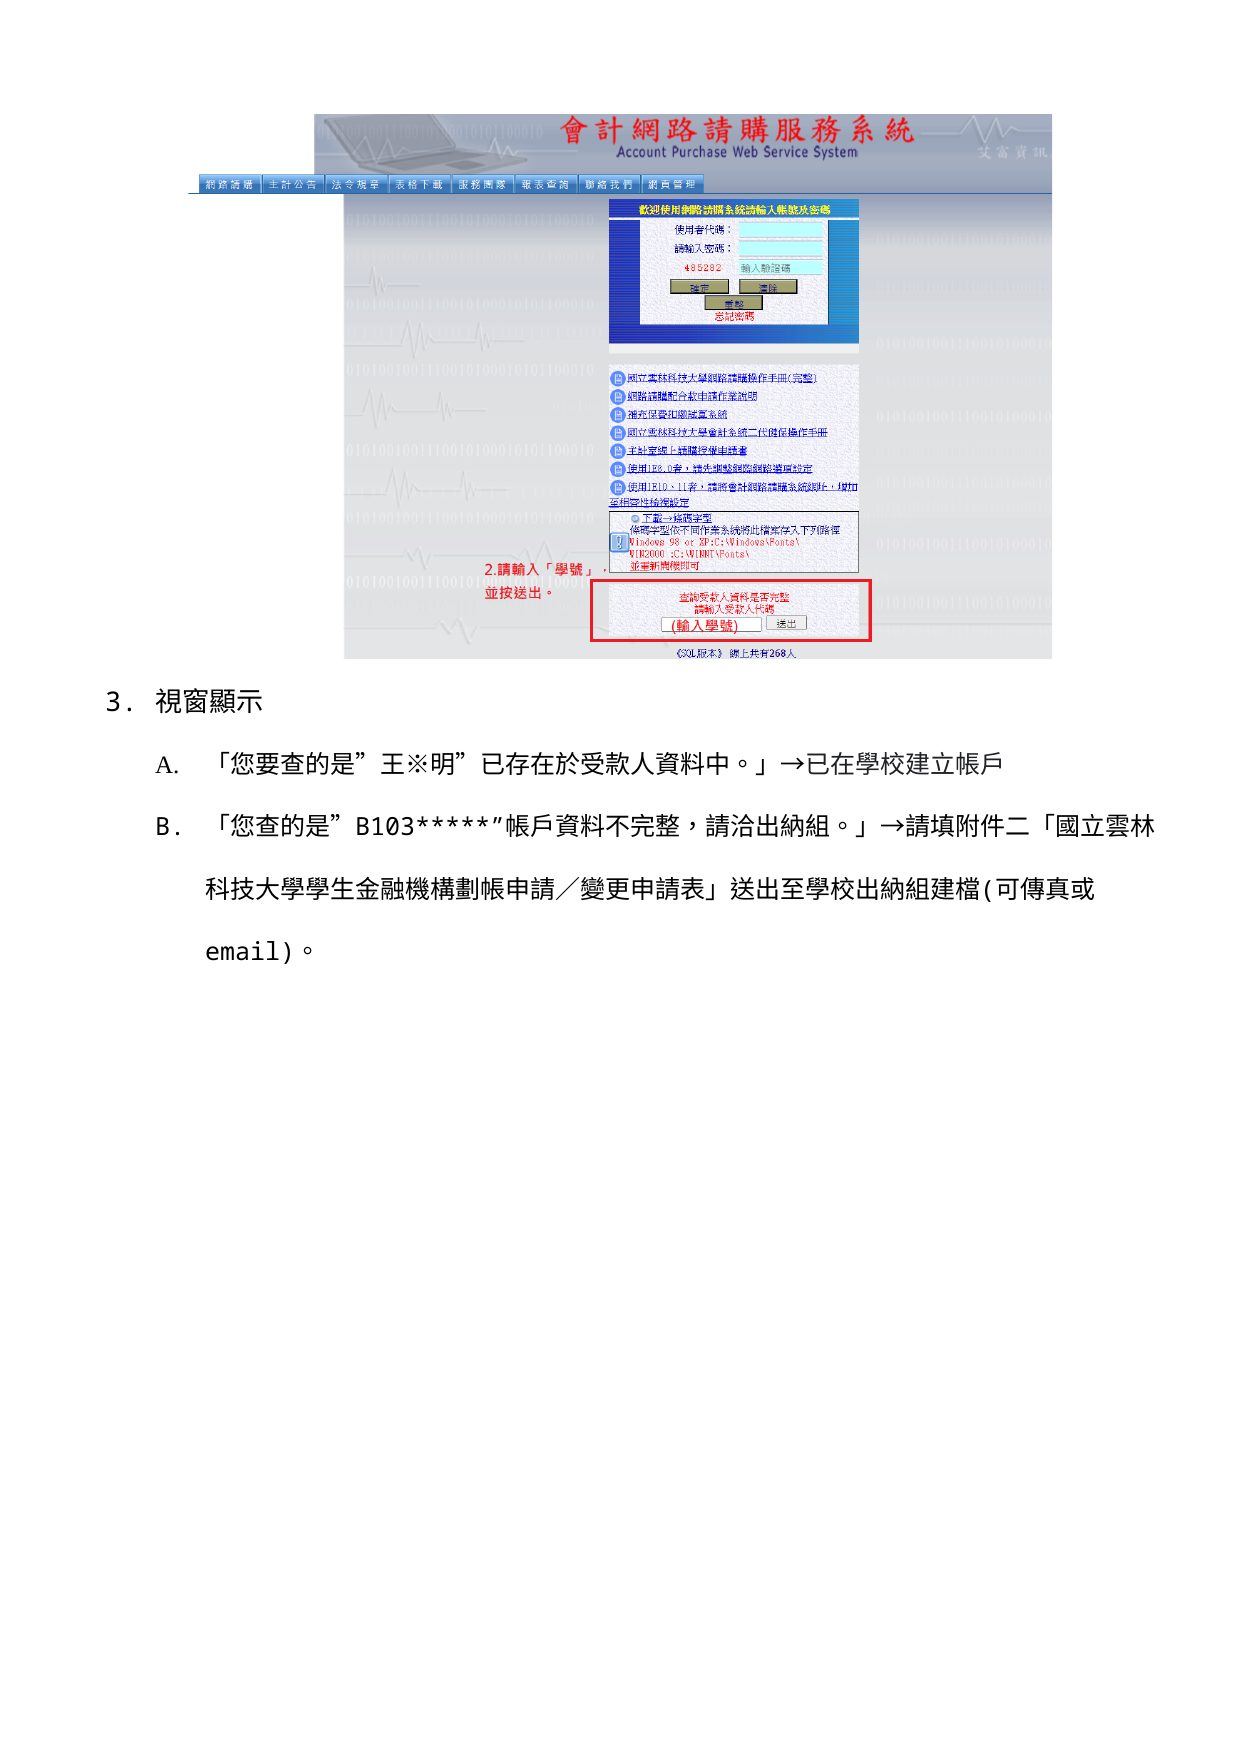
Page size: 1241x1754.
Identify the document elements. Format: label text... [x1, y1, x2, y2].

list 「您要查的是”王※明”已存在於受款人資料中。」→已在學校建立帳戶 [155, 721, 1165, 783]
list 視窗顯示 [105, 658, 1165, 721]
list 「您查的是”B103*****”帳戶資料不完整，請洽出納組。」→請填附件二「國立雲林科技大學學生金融機構劃帳申請∕變更申請表」送出至學校出納組建檔(可傳真或email)。 [155, 783, 1165, 971]
